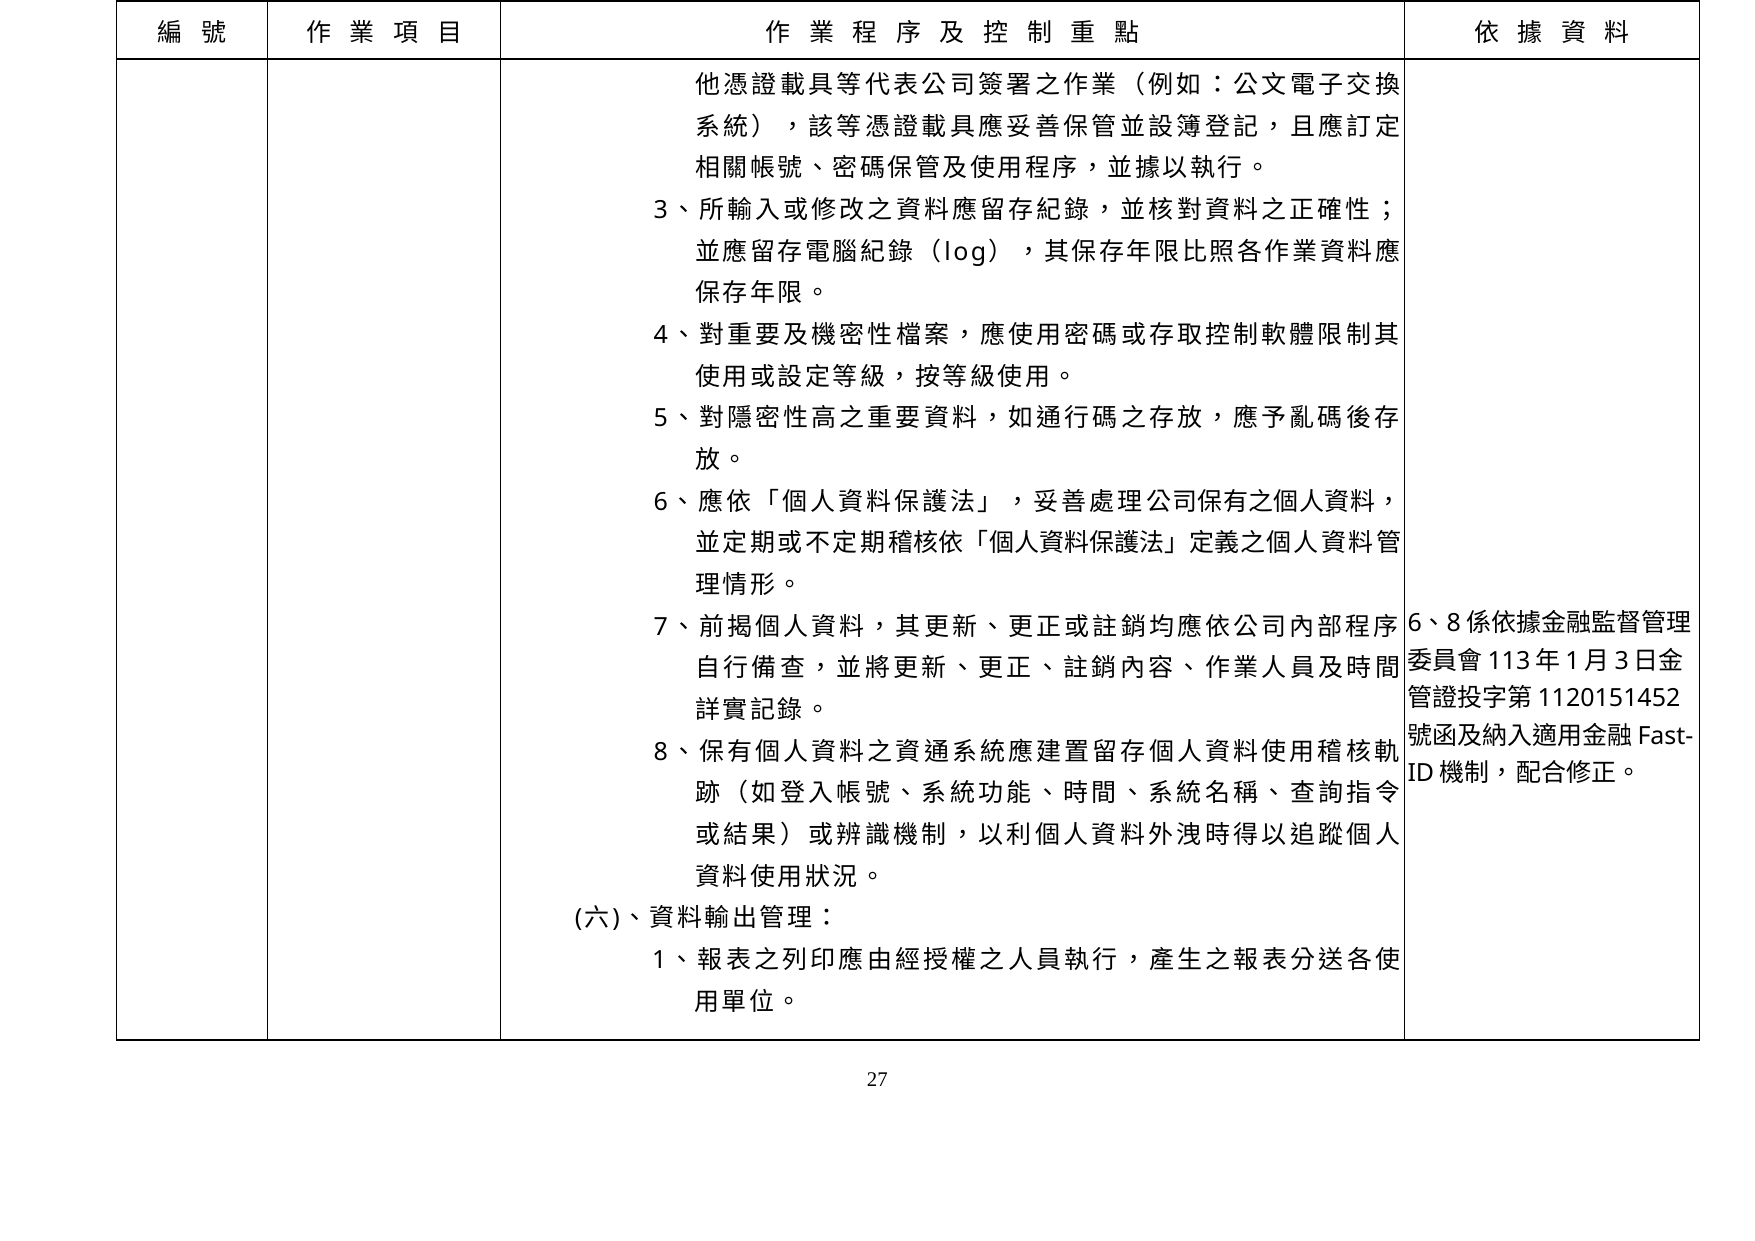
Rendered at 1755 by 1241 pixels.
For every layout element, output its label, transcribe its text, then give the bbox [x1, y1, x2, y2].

table_header 依 據 資 料 [1405, 2, 1699, 58]
table_cell 他憑證載具等代表公司簽署之作業（例如：公文電子交換系統），該等憑證載具應妥善保管並設簿登記，且應訂定相關帳號、密碼保管及使用程序，並據以執行。 3、所輸入或修改之資料應留存紀錄，並核對資料之正確性；並應留存電腦紀錄（log），其保存年限比照各作業資料應保存年限。 4、對重要及機密性檔案，應使用密碼或存取控制軟體限制其使用或設定等級，按等級使用。 5、對隱密性高之重要資料，如通行碼之存放，應予亂碼後存放。 6、應依「個人資料保護法」，妥善處理公司保有之個人資料，並定期或不定期稽核依「個人資料保護法」定義之個人資料管理情形。 7、前揭個人資料，其更新、更正或註銷均應依公司內部程序自行備查，並將更新、更正、註銷內容、作業人員及時間詳實記錄。 8、保有個人資料之資通系統應建置留存個人資料使用稽核軌跡（如登入帳號、系統功能、時間、系統名稱、查詢指令或結果）或辨識機制，以利個人資料外洩時得以追蹤個人資料使用狀況。 (六)、資料輸出管理： 1、報表之列印應由經授權之人員執行，產生之報表分送各使用單位。 [501, 60, 1404, 1039]
table_cell 6、8係依據金融監督管理委員會113年1月3日金管證投字第1120151452號函及納入適用金融Fast-ID機制，配合修正。 [1405, 60, 1699, 1039]
table_header 作 業 程 序 及 控 制 重 點 [501, 2, 1404, 58]
table_cell [117, 60, 267, 1039]
table_header 編 號 [117, 2, 267, 58]
table_cell [268, 60, 500, 1039]
table_header 作 業 項 目 [268, 2, 500, 58]
